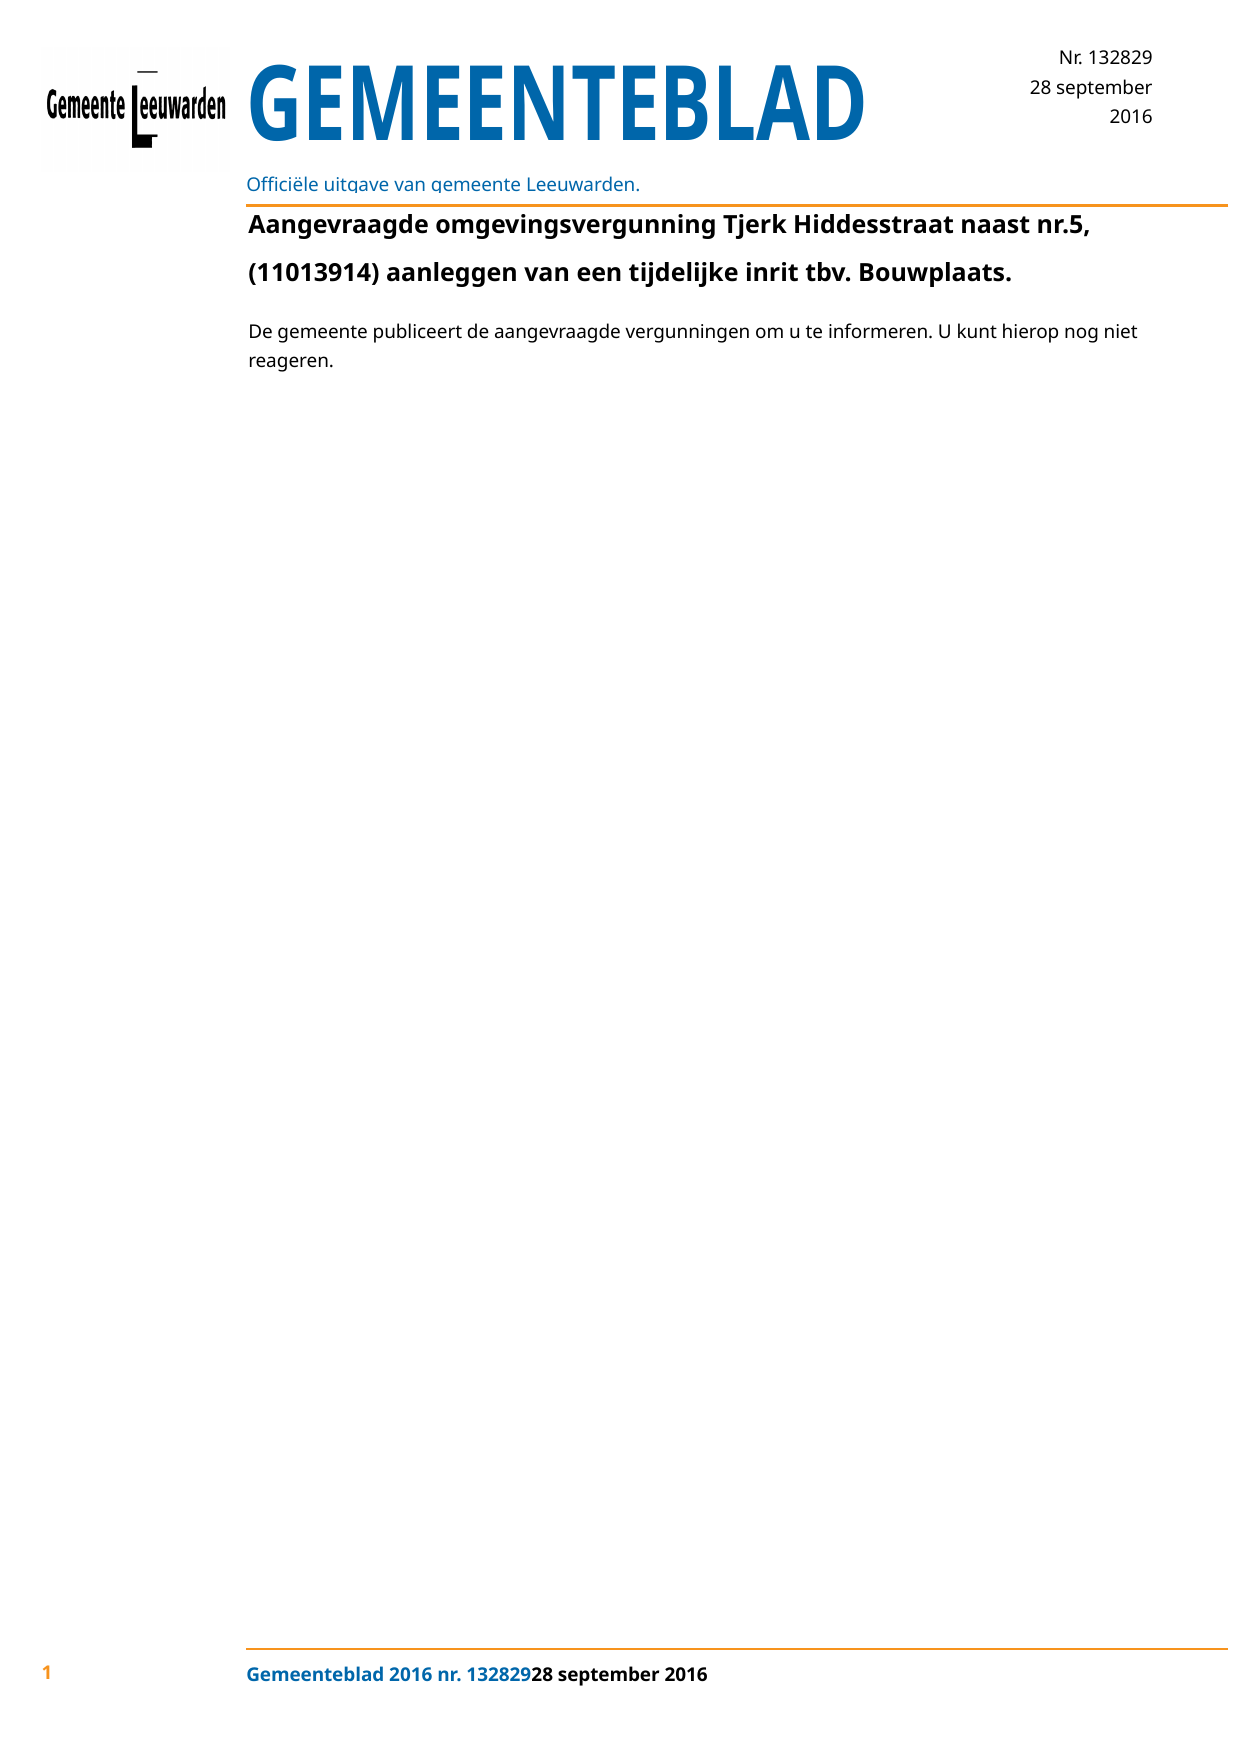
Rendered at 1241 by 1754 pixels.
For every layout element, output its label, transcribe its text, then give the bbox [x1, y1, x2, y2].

picture [41, 47, 231, 172]
text Aangevraagde omgevingsvergunning Tjerk Hiddesstraat naast nr.5, (11013914) aanleggen van een tijdelijke inrit tbv. Bouwplaats. [248, 207, 1152, 288]
text De gemeente publiceert de aangevraagde vergunningen om u te informeren. U kunt hierop nog niet reageren. [248, 318, 1152, 373]
